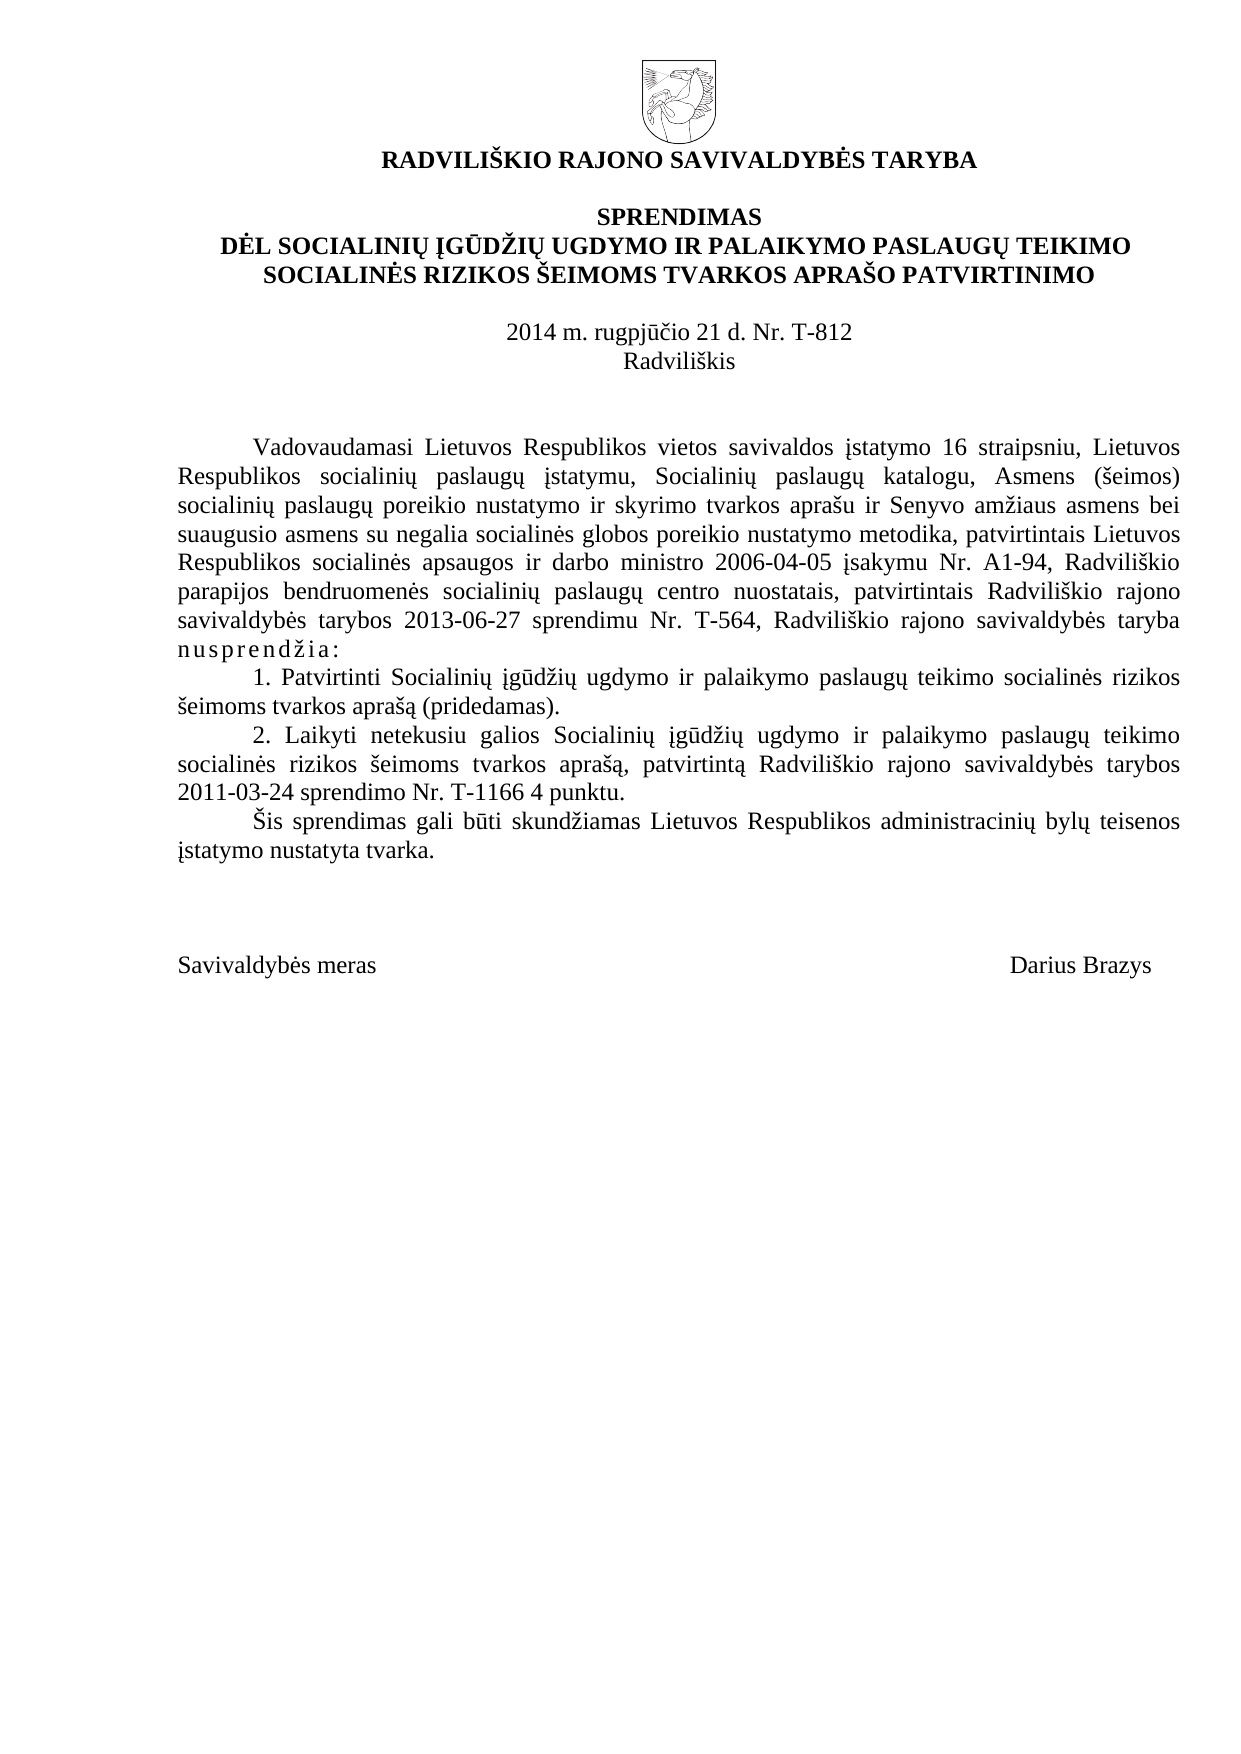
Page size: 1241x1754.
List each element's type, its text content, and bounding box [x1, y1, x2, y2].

text Radviliškis [177, 346, 1181, 375]
text Šis sprendimas gali būti skundžiamas Lietuvos Respublikos administracinių bylų teisenos įstatymo nustatyta tvarka. [177, 806, 1181, 864]
text RADVILIŠKIO RAJONO SAVIVALDYBĖS TARYBA [177, 145, 1181, 174]
text 2. Laikyti netekusiu galios Socialinių įgūdžių ugdymo ir palaikymo paslaugų teikimo socialinės rizikos šeimoms tvarkos aprašą, patvirtintą Radviliškio rajono savivaldybės tarybos 2011-03-24 sprendimo Nr. T-1166 4 punktu. [177, 720, 1181, 806]
text SPRENDIMAS [177, 202, 1181, 231]
text 1. Patvirtinti Socialinių įgūdžių ugdymo ir palaikymo paslaugų teikimo socialinės rizikos šeimoms tvarkos aprašą (pridedamas). [177, 662, 1181, 720]
text SOCIALINĖS RIZIKOS ŠEIMOMS TVARKOS APRAŠO PATVIRTINIMO [177, 260, 1181, 289]
text 2014 m. rugpjūčio 21 d. Nr. T-812 [177, 317, 1181, 346]
text Vadovaudamasi Lietuvos Respublikos vietos savivaldos įstatymo 16 straipsniu, Lietuvos Respublikos socialinių paslaugų įstatymu, Socialinių paslaugų katalogu, Asmens (šeimos) socialinių paslaugų poreikio nustatymo ir skyrimo tvarkos aprašu ir Senyvo amžiaus asmens bei suaugusio asmens su negalia socialinės globos poreikio nustatymo metodika, patvirtintais Lietuvos Respublikos socialinės apsaugos ir darbo ministro 2006-04-05 įsakymu Nr. A1-94, Radviliškio parapijos bendruomenės socialinių paslaugų centro nuostatais, patvirtintais Radviliškio rajono savivaldybės tarybos 2013-06-27 sprendimu Nr. T-564, Radviliškio rajono savivaldybės taryba nusprendžia: [177, 432, 1181, 662]
text Savivaldybės meras Darius Brazys [177, 950, 1181, 979]
text DĖL SOCIALINIŲ ĮGŪDŽIŲ UGDYMO IR PALAIKYMO PASLAUGŲ TEIKIMO [177, 231, 1181, 260]
